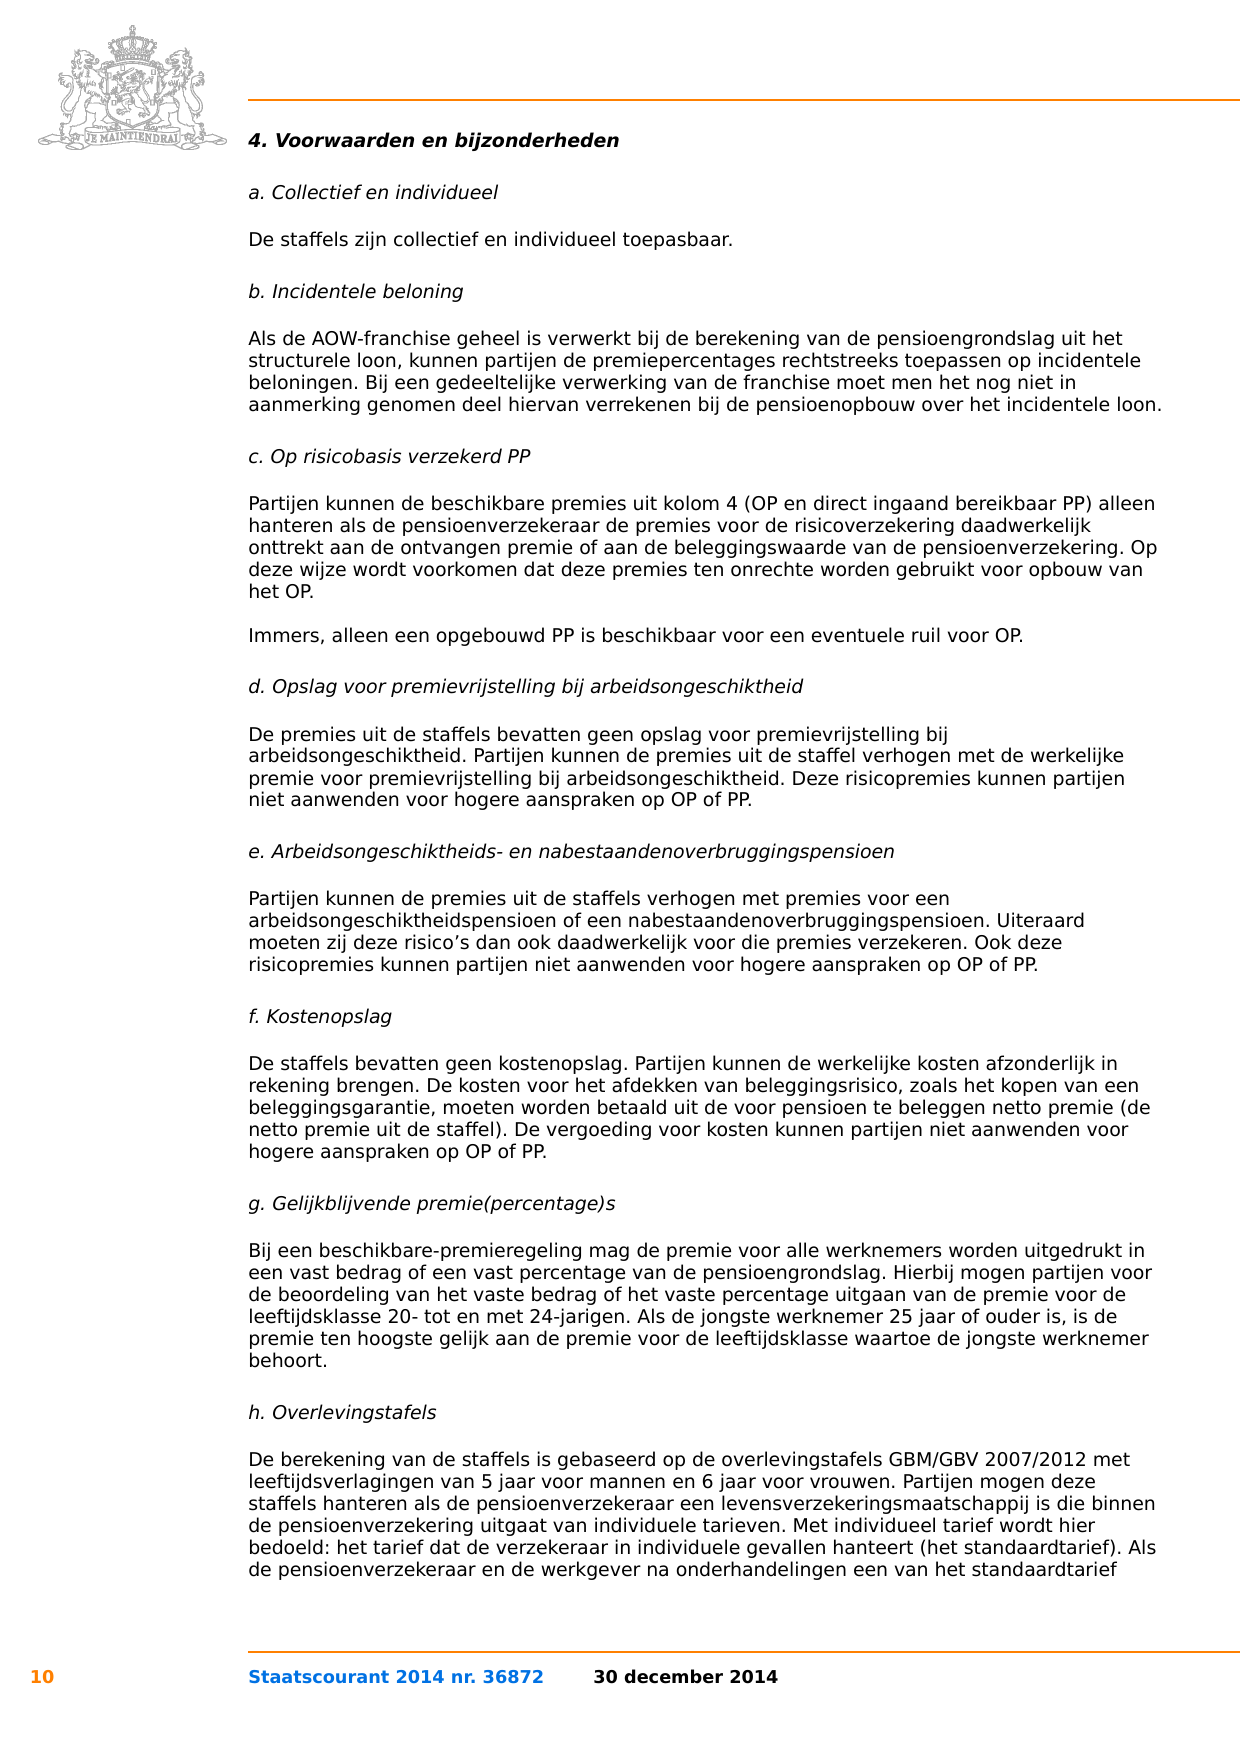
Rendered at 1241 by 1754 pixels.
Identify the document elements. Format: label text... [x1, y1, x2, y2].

subtitle d. Opslag voor premievrijstelling bij arbeidsongeschiktheid [248, 676, 1163, 698]
text De premies uit de staffels bevatten geen opslag voor premievrijstelling bij arbeidsongeschiktheid. Partijen kunnen de premies uit de staffel verhogen met de werkelijke premie voor premievrijstelling bij arbeidsongeschiktheid. Deze risicopremies kunnen partijen niet aanwenden voor hogere aanspraken op OP of PP. [248, 723, 1163, 811]
subtitle e. Arbeidsongeschiktheids- en nabestaandenoverbruggingspensioen [248, 841, 1163, 863]
text De berekening van de staffels is gebaseerd op de overlevingstafels GBM/GBV 2007/2012 met leeftijdsverlagingen van 5 jaar voor mannen en 6 jaar voor vrouwen. Partijen mogen deze staffels hanteren als de pensioenverzekeraar een levensverzekeringsmaatschappij is die binnen de pensioenverzekering uitgaat van individuele tarieven. Met individueel tarief wordt hier bedoeld: het tarief dat de verzekeraar in individuele gevallen hanteert (het standaardtarief). Als de pensioenverzekeraar en de werkgever na onderhandelingen een van het standaardtarief [248, 1449, 1163, 1581]
subtitle a. Collectief en individueel [248, 182, 1163, 204]
subtitle h. Overlevingstafels [248, 1402, 1163, 1424]
text Immers, alleen een opgebouwd PP is beschikbaar voor een eventuele ruil voor OP. [248, 624, 1163, 646]
text De staffels bevatten geen kostenopslag. Partijen kunnen de werkelijke kosten afzonderlijk in rekening brengen. De kosten voor het afdekken van beleggingsrisico, zoals het kopen van een beleggingsgarantie, moeten worden betaald uit de voor pensioen te beleggen netto premie (de netto premie uit de staffel). De vergoeding voor kosten kunnen partijen niet aanwenden voor hogere aanspraken op OP of PP. [248, 1053, 1163, 1163]
subtitle c. Op risicobasis verzekerd PP [248, 446, 1163, 468]
text Bij een beschikbare-premieregeling mag de premie voor alle werknemers worden uitgedrukt in een vast bedrag of een vast percentage van de pensioengrondslag. Hierbij mogen partijen voor de beoordeling van het vaste bedrag of het vaste percentage uitgaan van de premie voor de leeftijdsklasse 20- tot en met 24-jarigen. Als de jongste werknemer 25 jaar of ouder is, is de premie ten hoogste gelijk aan de premie voor de leeftijdsklasse waartoe de jongste werknemer behoort. [248, 1240, 1163, 1372]
subtitle g. Gelijkblijvende premie(percentage)s [248, 1193, 1163, 1215]
picture [38, 25, 227, 150]
text Partijen kunnen de premies uit de staffels verhogen met premies voor een arbeidsongeschiktheidspensioen of een nabestaandenoverbruggingspensioen. Uiteraard moeten zij deze risico’s dan ook daadwerkelijk voor die premies verzekeren. Ook deze risicopremies kunnen partijen niet aanwenden voor hogere aanspraken op OP of PP. [248, 888, 1163, 976]
text Partijen kunnen de beschikbare premies uit kolom 4 (OP en direct ingaand bereikbaar PP) alleen hanteren als de pensioenverzekeraar de premies voor de risicoverzekering daadwerkelijk onttrekt aan de ontvangen premie of aan de beleggingswaarde van de pensioenverzekering. Op deze wijze wordt voorkomen dat deze premies ten onrechte worden gebruikt voor opbouw van het OP. [248, 493, 1163, 603]
text De staffels zijn collectief en individueel toepasbaar. [248, 229, 1163, 251]
subtitle 4. Voorwaarden en bijzonderheden [248, 130, 1163, 152]
subtitle b. Incidentele beloning [248, 281, 1163, 303]
text Als de AOW-franchise geheel is verwerkt bij de berekening van de pensioengrondslag uit het structurele loon, kunnen partijen de premiepercentages rechtstreeks toepassen op incidentele beloningen. Bij een gedeeltelijke verwerking van de franchise moet men het nog niet in aanmerking genomen deel hiervan verrekenen bij de pensioenopbouw over het incidentele loon. [248, 328, 1163, 416]
subtitle f. Kostenopslag [248, 1006, 1163, 1028]
